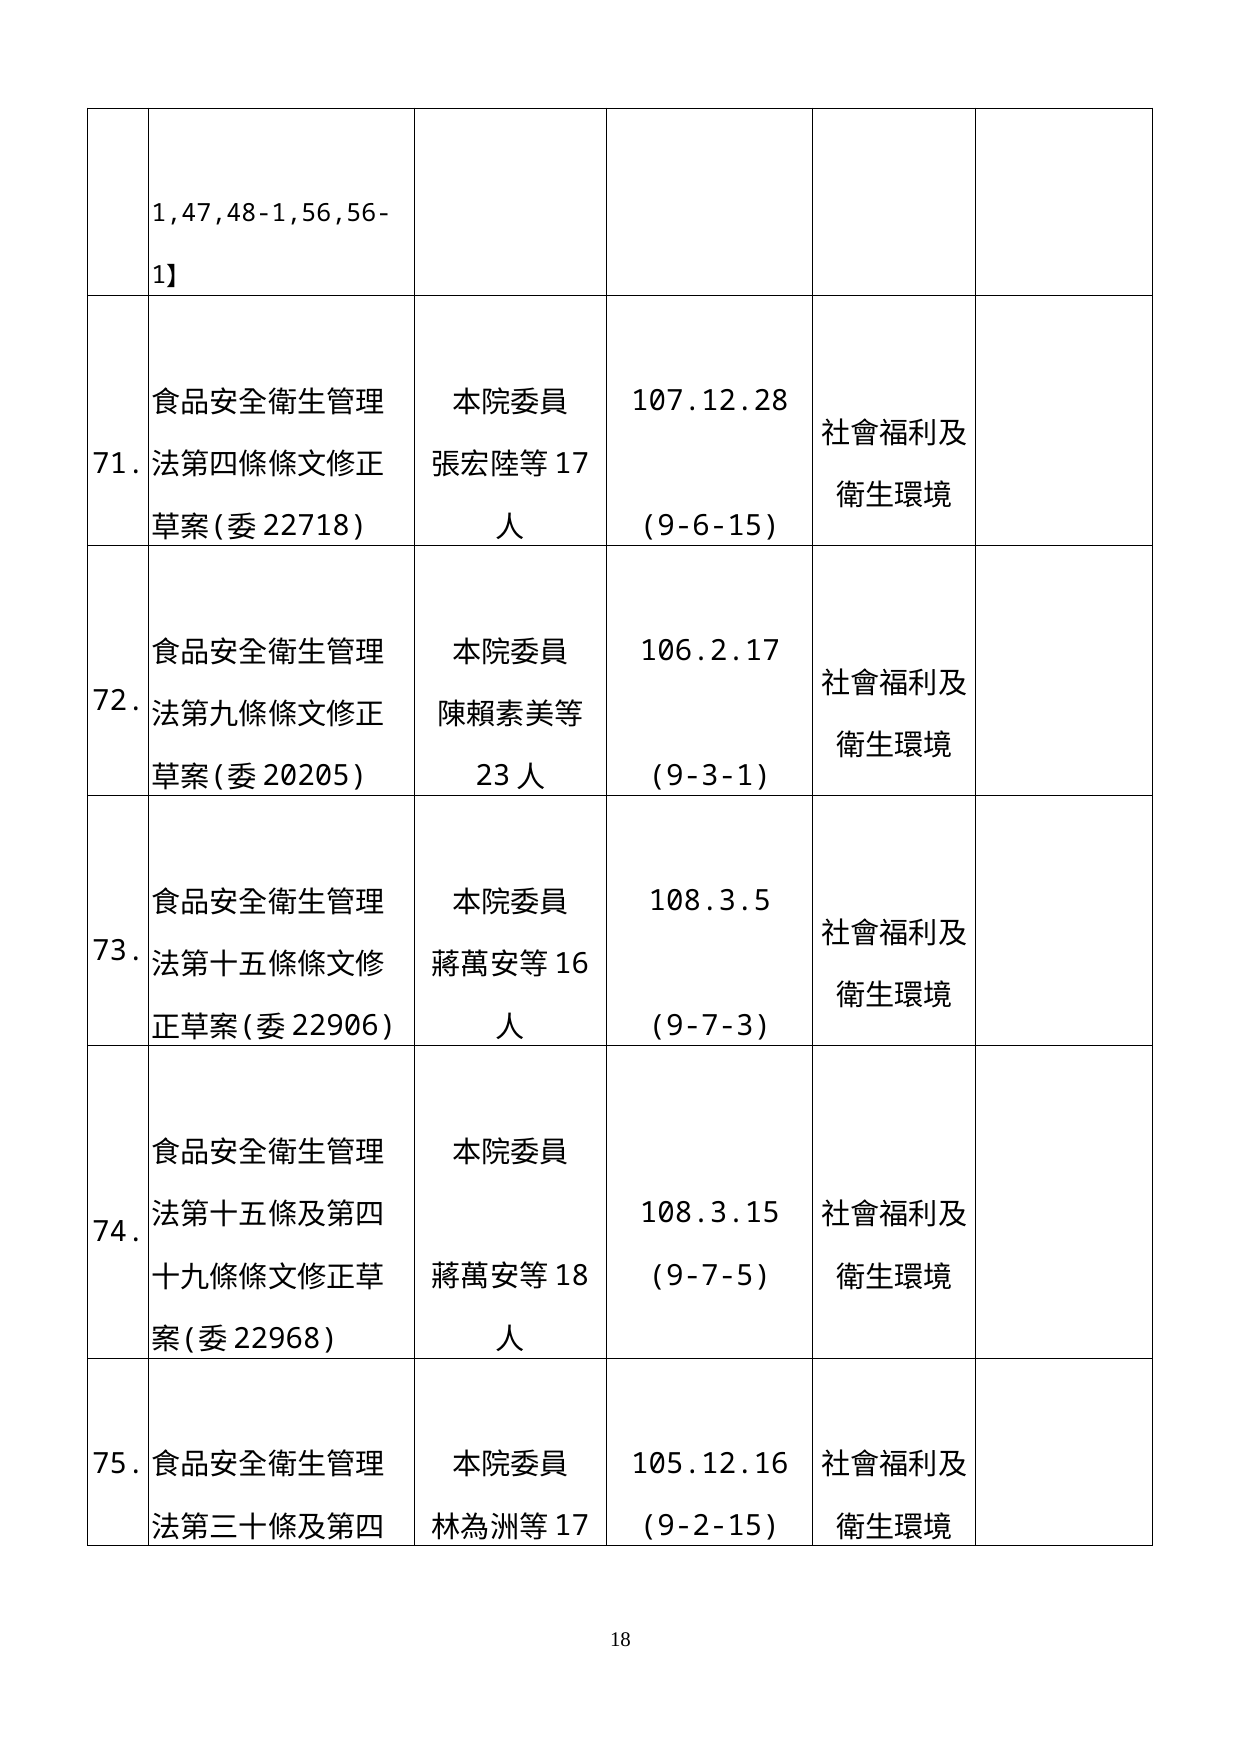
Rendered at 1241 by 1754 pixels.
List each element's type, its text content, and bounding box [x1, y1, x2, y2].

table_cell [88, 546, 148, 795]
table_cell [813, 109, 975, 295]
table_cell [88, 796, 148, 1045]
table_cell 105.12.16 (9-2-15) [607, 1359, 812, 1545]
table_cell [607, 109, 812, 295]
table_cell 本院委員 林為洲等17 [415, 1359, 606, 1545]
table_cell 107.12.28 (9-6-15) [607, 296, 812, 545]
table_cell [976, 796, 1152, 1045]
table_cell 本院委員 蔣萬安等16人 [415, 796, 606, 1045]
table_cell 食品安全衛生管理法第十五條及第四十九條條文修正草案(委22968) [149, 1046, 414, 1358]
table_cell [88, 296, 148, 545]
table_cell 106.2.17 (9-3-1) [607, 546, 812, 795]
table_cell [88, 1046, 148, 1358]
table_cell 108.3.5 (9-7-3) [607, 796, 812, 1045]
table_cell [976, 546, 1152, 795]
table_cell 本院委員 蔣萬安等18人 [415, 1046, 606, 1358]
table_cell [415, 109, 606, 295]
table_cell 1,47,48-1,56,56-1】 [149, 109, 414, 295]
table_cell [976, 296, 1152, 545]
table_cell 食品安全衛生管理法第十五條條文修正草案(委22906) [149, 796, 414, 1045]
table_cell 社會福利及衛生環境 [813, 546, 975, 795]
table_cell [976, 1359, 1152, 1545]
table_cell [88, 109, 148, 295]
table_cell 社會福利及衛生環境 [813, 1359, 975, 1545]
table_cell 社會福利及衛生環境 [813, 296, 975, 545]
table_cell [88, 1359, 148, 1545]
table_cell 社會福利及衛生環境 [813, 796, 975, 1045]
table_cell 食品安全衛生管理法第九條條文修正草案(委20205) [149, 546, 414, 795]
table_cell 108.3.15 (9-7-5) [607, 1046, 812, 1358]
table_cell [976, 109, 1152, 295]
table_cell [976, 1046, 1152, 1358]
table_cell 社會福利及衛生環境 [813, 1046, 975, 1358]
table_cell 食品安全衛生管理法第四條條文修正草案(委22718) [149, 296, 414, 545]
table_cell 本院委員 張宏陸等17人 [415, 296, 606, 545]
table_cell 食品安全衛生管理法第三十條及第四 [149, 1359, 414, 1545]
table_cell 本院委員 陳賴素美等23人 [415, 546, 606, 795]
